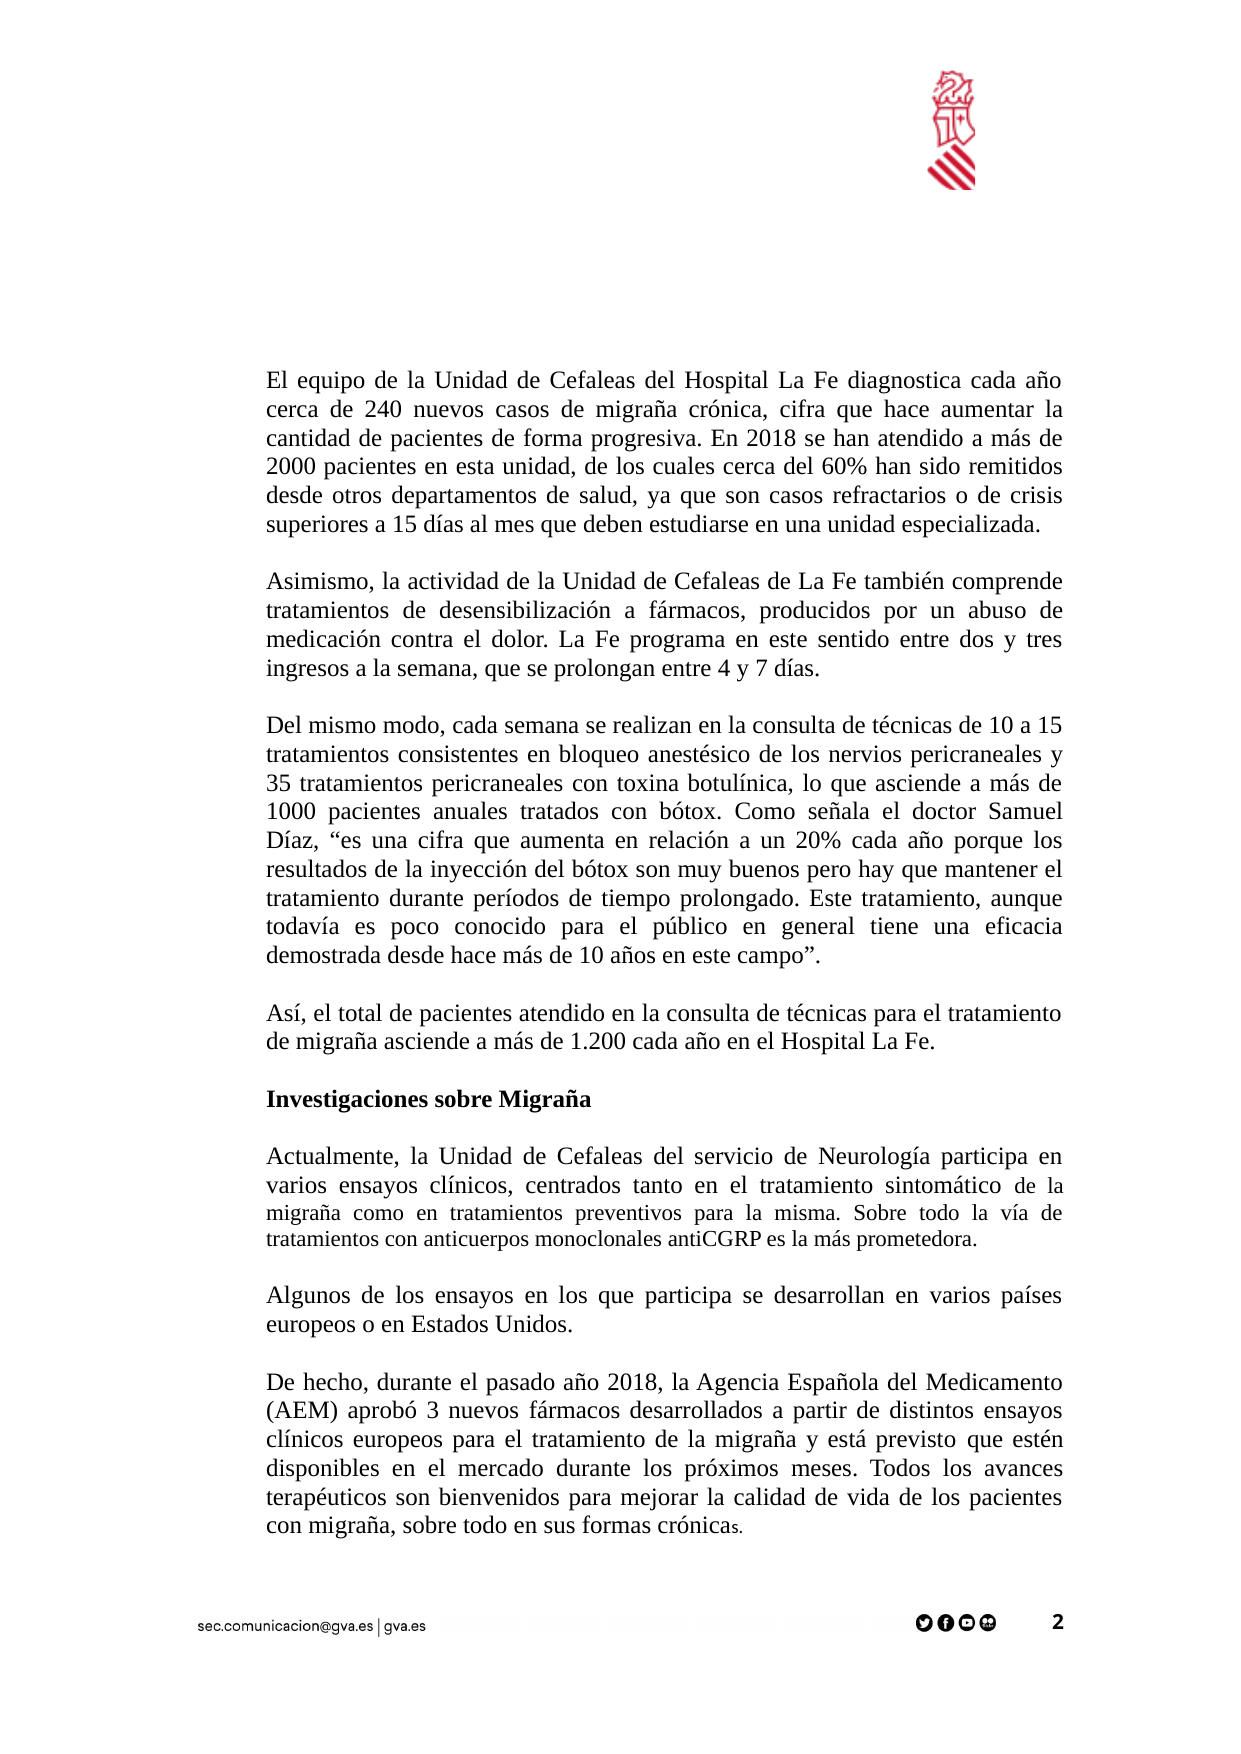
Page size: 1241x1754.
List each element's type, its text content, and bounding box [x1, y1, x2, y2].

picture [198, 1614, 996, 1637]
text Del mismo modo, cada semana se realizan en la consulta de técnicas de 10 a 15 tratamientos consistentes en bloqueo anestésico de los nervios pericraneales y 35 tratamientos pericraneales con toxina botulínica, lo que asciende a más de 1000 pacientes anuales tratados con bótox. Como señala el doctor Samuel Díaz, “es una cifra que aumenta en relación a un 20% cada año porque los resultados de la inyección del bótox son muy buenos pero hay que mantener el tratamiento durante períodos de tiempo prolongado. Este tratamiento, aunque todavía es poco conocido para el público en general tiene una eficacia demostrada desde hace más de 10 años en este campo”. [266, 710, 1064, 969]
text Actualmente, la Unidad de Cefaleas del servicio de Neurología participa en varios ensayos clínicos, centrados tanto en el tratamiento sintomático de la migraña como en tratamientos preventivos para la misma. Sobre todo la vía de tratamientos con anticuerpos monoclonales antiCGRP es la más prometedora. [266, 1141, 1064, 1252]
text Así, el total de pacientes atendido en la consulta de técnicas para el tratamiento de migraña asciende a más de 1.200 cada año en el Hospital La Fe. [266, 998, 1064, 1055]
text El equipo de la Unidad de Cefaleas del Hospital La Fe diagnostica cada año cerca de 240 nuevos casos de migraña crónica, cifra que hace aumentar la cantidad de pacientes de forma progresiva. En 2018 se han atendido a más de 2000 pacientes en esta unidad, de los cuales cerca del 60% han sido remitidos desde otros departamentos de salud, ya que son casos refractarios o de crisis superiores a 15 días al mes que deben estudiarse en una unidad especializada. [266, 365, 1064, 538]
text Algunos de los ensayos en los que participa se desarrollan en varios países europeos o en Estados Unidos. [266, 1280, 1064, 1338]
text De hecho, durante el pasado año 2018, la Agencia Española del Medicamento (AEM) aprobó 3 nuevos fármacos desarrollados a partir de distintos ensayos clínicos europeos para el tratamiento de la migraña y está previsto que estén disponibles en el mercado durante los próximos meses. Todos los avances terapéuticos son bienvenidos para mejorar la calidad de vida de los pacientes con migraña, sobre todo en sus formas crónicas. [266, 1367, 1064, 1539]
text Asimismo, la actividad de la Unidad de Cefaleas de La Fe también comprende tratamientos de desensibilización a fármacos, producidos por un abuso de medicación contra el dolor. La Fe programa en este sentido entre dos y tres ingresos a la semana, que se prolongan entre 4 y 7 días. [266, 566, 1064, 681]
text Investigaciones sobre Migraña [266, 1084, 1064, 1113]
